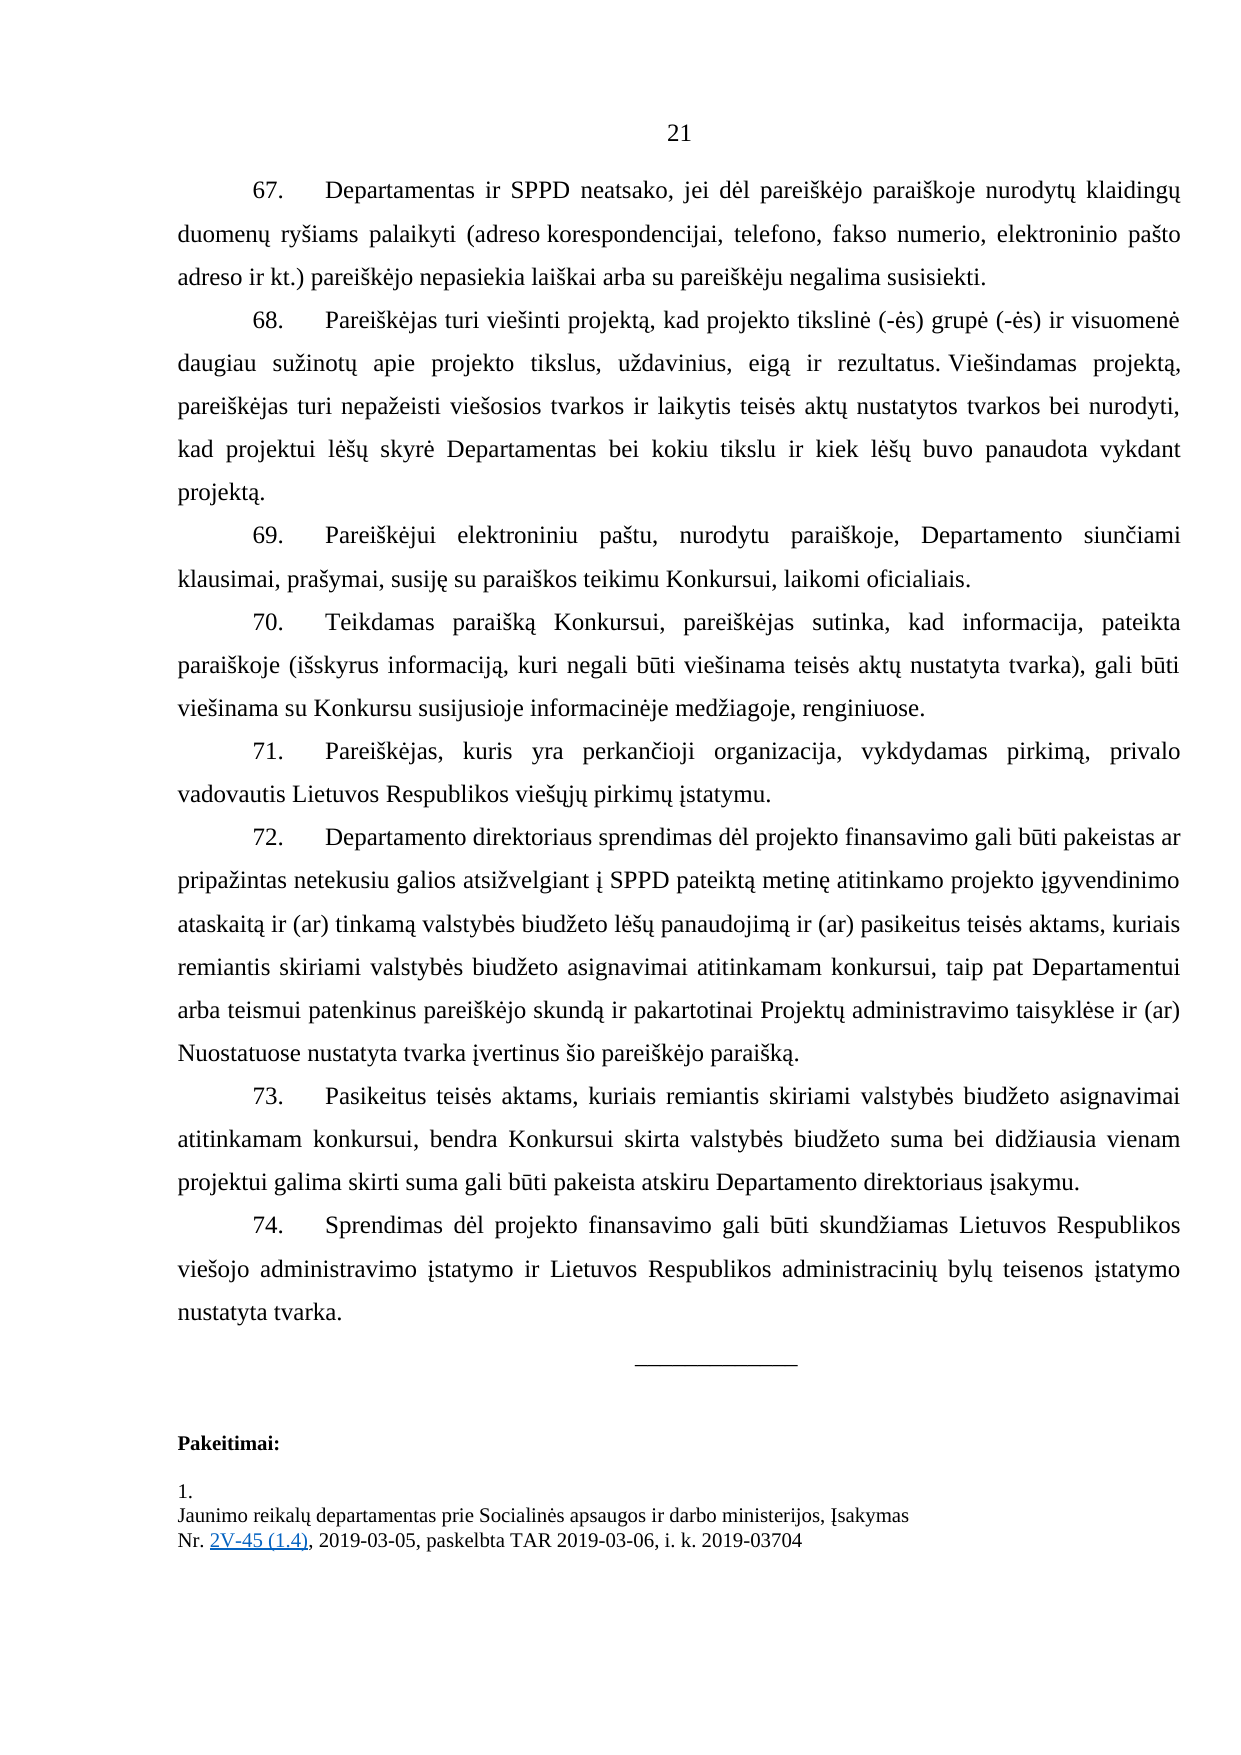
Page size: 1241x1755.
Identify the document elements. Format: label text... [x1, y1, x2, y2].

text 67. Departamentas ir SPPD neatsako, jei dėl pareiškėjo paraiškoje nurodytų klaidingų duomenų ryšiams palaikyti (adreso korespondencijai, telefono, fakso numerio, elektroninio pašto adreso ir kt.) pareiškėjo nepasiekia laiškai arba su pareiškėju negalima susisiekti. [177, 176, 1181, 291]
text 68. Pareiškėjas turi viešinti projektą, kad projekto tikslinė (-ės) grupė (-ės) ir visuomenė daugiau sužinotų apie projekto tikslus, uždavinius, eigą ir rezultatus. Viešindamas projektą, pareiškėjas turi nepažeisti viešosios tvarkos ir laikytis teisės aktų nustatytos tvarkos bei nurodyti, kad projektui lėšų skyrė Departamentas bei kokiu tikslu ir kiek lėšų buvo panaudota vykdant projektą. [177, 305, 1181, 506]
text _____________ [251, 1340, 1181, 1369]
text 1. [177, 1479, 1181, 1503]
text 74. Sprendimas dėl projekto finansavimo gali būti skundžiamas Lietuvos Respublikos viešojo administravimo įstatymo ir Lietuvos Respublikos administracinių bylų teisenos įstatymo nustatyta tvarka. [177, 1211, 1181, 1326]
text 72. Departamento direktoriaus sprendimas dėl projekto finansavimo gali būti pakeistas ar pripažintas netekusiu galios atsižvelgiant į SPPD pateiktą metinę atitinkamo projekto įgyvendinimo ataskaitą ir (ar) tinkamą valstybės biudžeto lėšų panaudojimą ir (ar) pasikeitus teisės aktams, kuriais remiantis skiriami valstybės biudžeto asignavimai atitinkamam konkursui, taip pat Departamentui arba teismui patenkinus pareiškėjo skundą ir pakartotinai Projektų administravimo taisyklėse ir (ar) Nuostatuose nustatyta tvarka įvertinus šio pareiškėjo paraišką. [177, 822, 1181, 1067]
text 71. Pareiškėjas, kuris yra perkančioji organizacija, vykdydamas pirkimą, privalo vadovautis Lietuvos Respublikos viešųjų pirkimų įstatymu. [177, 736, 1181, 808]
text Pakeitimai: [177, 1431, 1181, 1455]
text Jaunimo reikalų departamentas prie Socialinės apsaugos ir darbo ministerijos, Įsakymas [177, 1503, 1181, 1527]
text 73. Pasikeitus teisės aktams, kuriais remiantis skiriami valstybės biudžeto asignavimai atitinkamam konkursui, bendra Konkursui skirta valstybės biudžeto suma bei didžiausia vienam projektui galima skirti suma gali būti pakeista atskiru Departamento direktoriaus įsakymu. [177, 1081, 1181, 1196]
text Nr. 2V-45 (1.4), 2019-03-05, paskelbta TAR 2019-03-06, i. k. 2019-03704 [177, 1527, 1181, 1552]
text 70. Teikdamas paraišką Konkursui, pareiškėjas sutinka, kad informacija, pateikta paraiškoje (išskyrus informaciją, kuri negali būti viešinama teisės aktų nustatyta tvarka), gali būti viešinama su Konkursu susijusioje informacinėje medžiagoje, renginiuose. [177, 607, 1181, 722]
text 69. Pareiškėjui elektroniniu paštu, nurodytu paraiškoje, Departamento siunčiami klausimai, prašymai, susiję su paraiškos teikimu Konkursui, laikomi oficialiais. [177, 521, 1181, 592]
